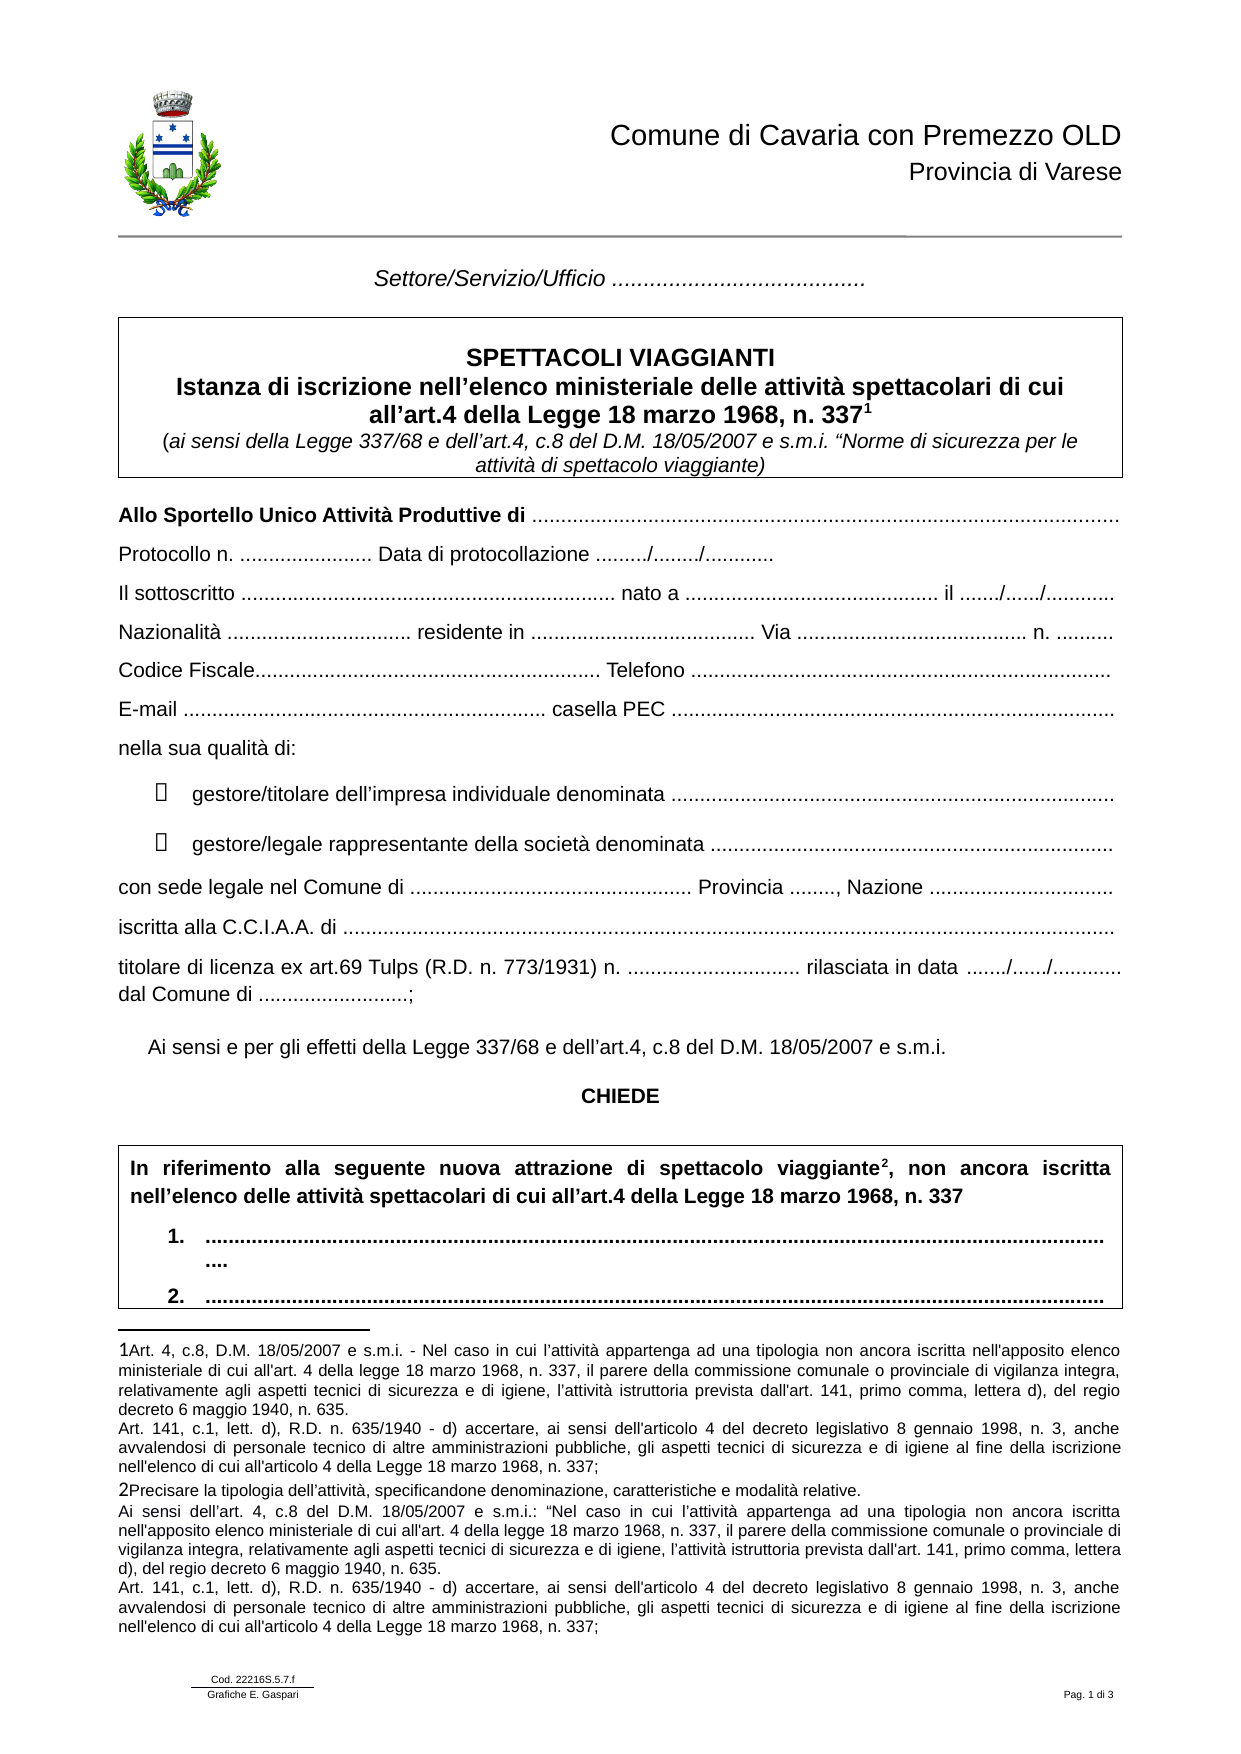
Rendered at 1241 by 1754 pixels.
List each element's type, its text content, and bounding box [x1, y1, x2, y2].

table_header In riferimento alla seguente nuova attrazione di spettacolo viaggiante, non ancora iscritta nell’elenco delle attività spettacolari di cui all’art.4 della Legge 18 marzo 1968, n. 337 ................................................................................................................................................................ ................................................................................................................................................................ ................................................................................................................................................................ ................................................................................................................................................................ l’attivazione della C.C.P.V.L.P.S. al fine dell’iscrizione nell’elenco ministeriale ex art. 4, L. 337/68, affinché verifichi l’idoneità della documentazione tecnica illustrativa e certificativa allegata, sottoscritta da professionista abilitato, direttamente o tramite apposita certificazione da parte di organismo di certificazione accreditato, atta a dimostrare la sussistenza dei requisiti tecnici di cui all'art.3 del D.M. 18/05/2007 e s.m.i., comprensiva di: copia del manuale di uso e manutenzione dell’attività, redatto dal costruttore con le istruzioni complete, incluse quelle relative al montaggio e smontaggio, al funzionamento e alla manutenzione; copia del libretto dell’attività. sottoponga l’attività ad un controllo di regolare funzionamento nelle ordinarie condizioni di esercizio, accertando l’esistenza di un verbale di collaudo redatto da professionista abilitato o di apposita certificazione da parte di organismo di certificazione accreditato. Il controllo viene richiesto a partire dal giorno ....../....../............ Ai fini della competenza della Commissione, si evidenzia che la capienza presunta di ogni singola attrazione è  inferiore  superiore ai 1.300 posti. [119, 1146, 1122, 1308]
text Provincia di Varese [224, 157, 1122, 185]
picture [122, 87, 224, 219]
text nella sua qualità di: [118, 736, 1122, 760]
text E-mail ............................................................... casella PEC ............................................................................. [118, 697, 1122, 721]
text Settore/Servizio/Ufficio ........................................ [118, 265, 1122, 291]
text Comune di Cavaria con Premezzo OLD [224, 118, 1122, 152]
text iscritta alla C.C.I.A.A. di ...................................................................................................................................... [118, 915, 1122, 939]
text titolare di licenza ex art.69 Tulps (R.D. n. 773/1931) n. .............................. rilasciata in data ......./....../............ dal Comune di ..........................; [118, 955, 1122, 1006]
text Allo Sportello Unico Attività Produttive di [118, 503, 1122, 527]
text con sede legale nel Comune di ................................................. Provincia ........, Nazione ................................ [118, 875, 1122, 899]
table_header SPETTACOLI VIAGGIANTI Istanza di iscrizione nell’elenco ministeriale delle attività spettacolari di cui all’art.4 della Legge 18 marzo 1968, n. 337 (ai sensi della Legge 337/68 e dell’art.4, c.8 del D.M. 18/05/2007 e s.m.i. “Norme di sicurezza per le attività di spettacolo viaggiante) [119, 318, 1122, 477]
text Codice Fiscale............................................................ Telefono ......................................................................... [118, 658, 1122, 682]
text  gestore/titolare dell’impresa individuale denominata ............................................................................. [153, 775, 1122, 809]
text Ai sensi e per gli effetti della Legge 337/68 e dell’art.4, c.8 del D.M. 18/05/2007 e s.m.i. [118, 1035, 1122, 1059]
text Protocollo n. ....................... Data di protocollazione ........./......../............ [118, 542, 1122, 566]
text Nazionalità ................................ residente in ....................................... Via ........................................ n. .......... [118, 619, 1122, 643]
text Il sottoscritto ................................................................. nato a ............................................ il ......./....../............ [118, 581, 1122, 604]
text  gestore/legale rappresentante della società denominata ...................................................................... [153, 825, 1122, 859]
subtitle CHIEDE [118, 1084, 1122, 1108]
